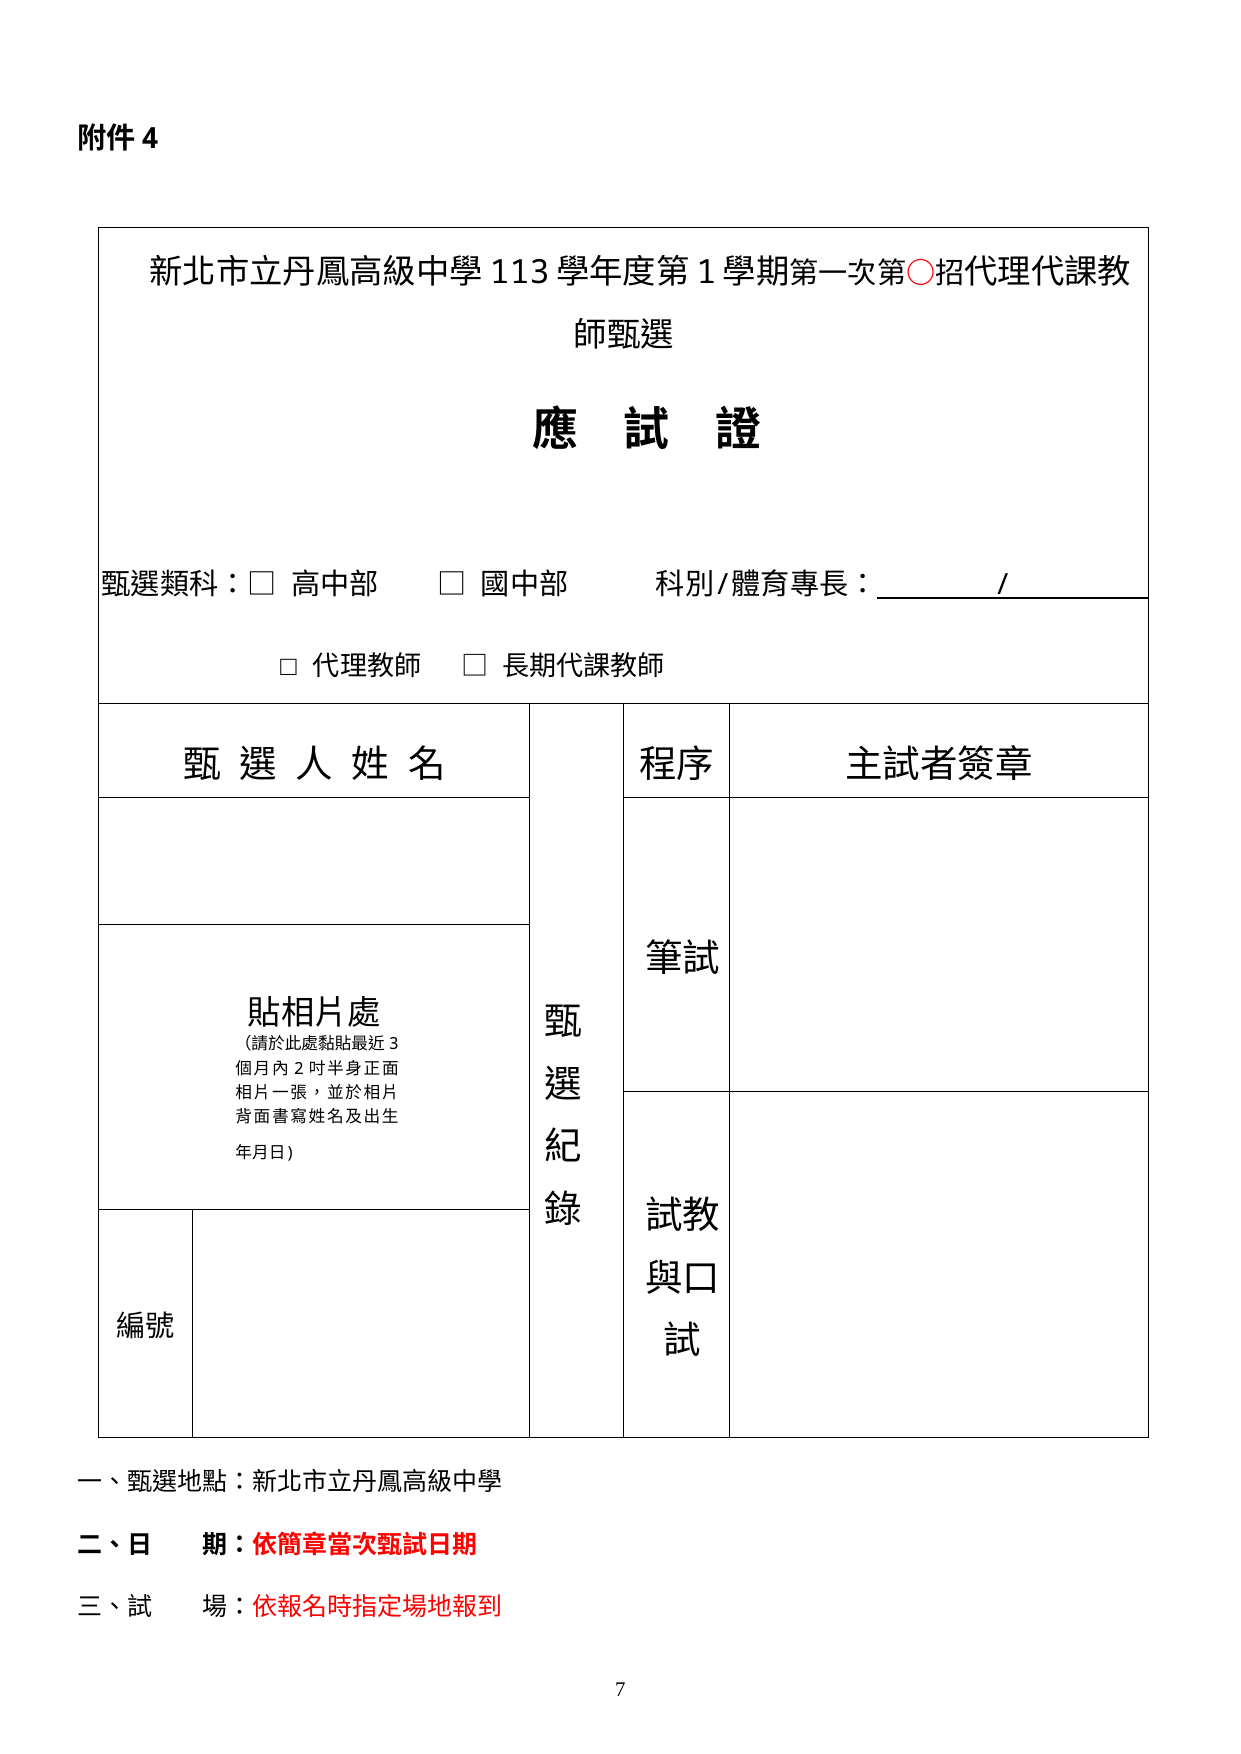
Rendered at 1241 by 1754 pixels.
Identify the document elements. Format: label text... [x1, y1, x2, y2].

table_cell 試教與口試 [624, 1092, 729, 1437]
text 一、甄選地點：新北市立丹鳳高級中學 [77, 1438, 1163, 1501]
table_cell [730, 1092, 1148, 1437]
table_cell 編號 [99, 1210, 192, 1437]
table_cell [99, 798, 529, 924]
table_cell 甄 選 紀 錄 [530, 704, 623, 1437]
table_cell 貼相片處 （請於此處黏貼最近3個月內2吋半身正面相片一張，並於相片背面書寫姓名及出生年月日) [99, 925, 529, 1209]
table_cell [730, 798, 1148, 1091]
table_cell 筆試 [624, 798, 729, 1091]
table_cell 甄 選 人 姓 名 [99, 704, 529, 797]
table_cell [193, 1210, 529, 1437]
text 附件4 [77, 94, 1163, 157]
table_cell 主試者簽章 [730, 704, 1148, 797]
table_cell 程序 [624, 704, 729, 797]
table_header 新北市立丹鳳高級中學113學年度第1學期第一次第○招代理代課教師甄選 應 試 證 甄選類科：□ 高中部 □ 國中部 科別/體育專長： / □ 代理教師 □ 長期代課教師 [99, 228, 1148, 703]
text 三、試 場：依報名時指定場地報到 [77, 1563, 1163, 1626]
text 二、日 期：依簡章當次甄試日期 [77, 1501, 1163, 1563]
